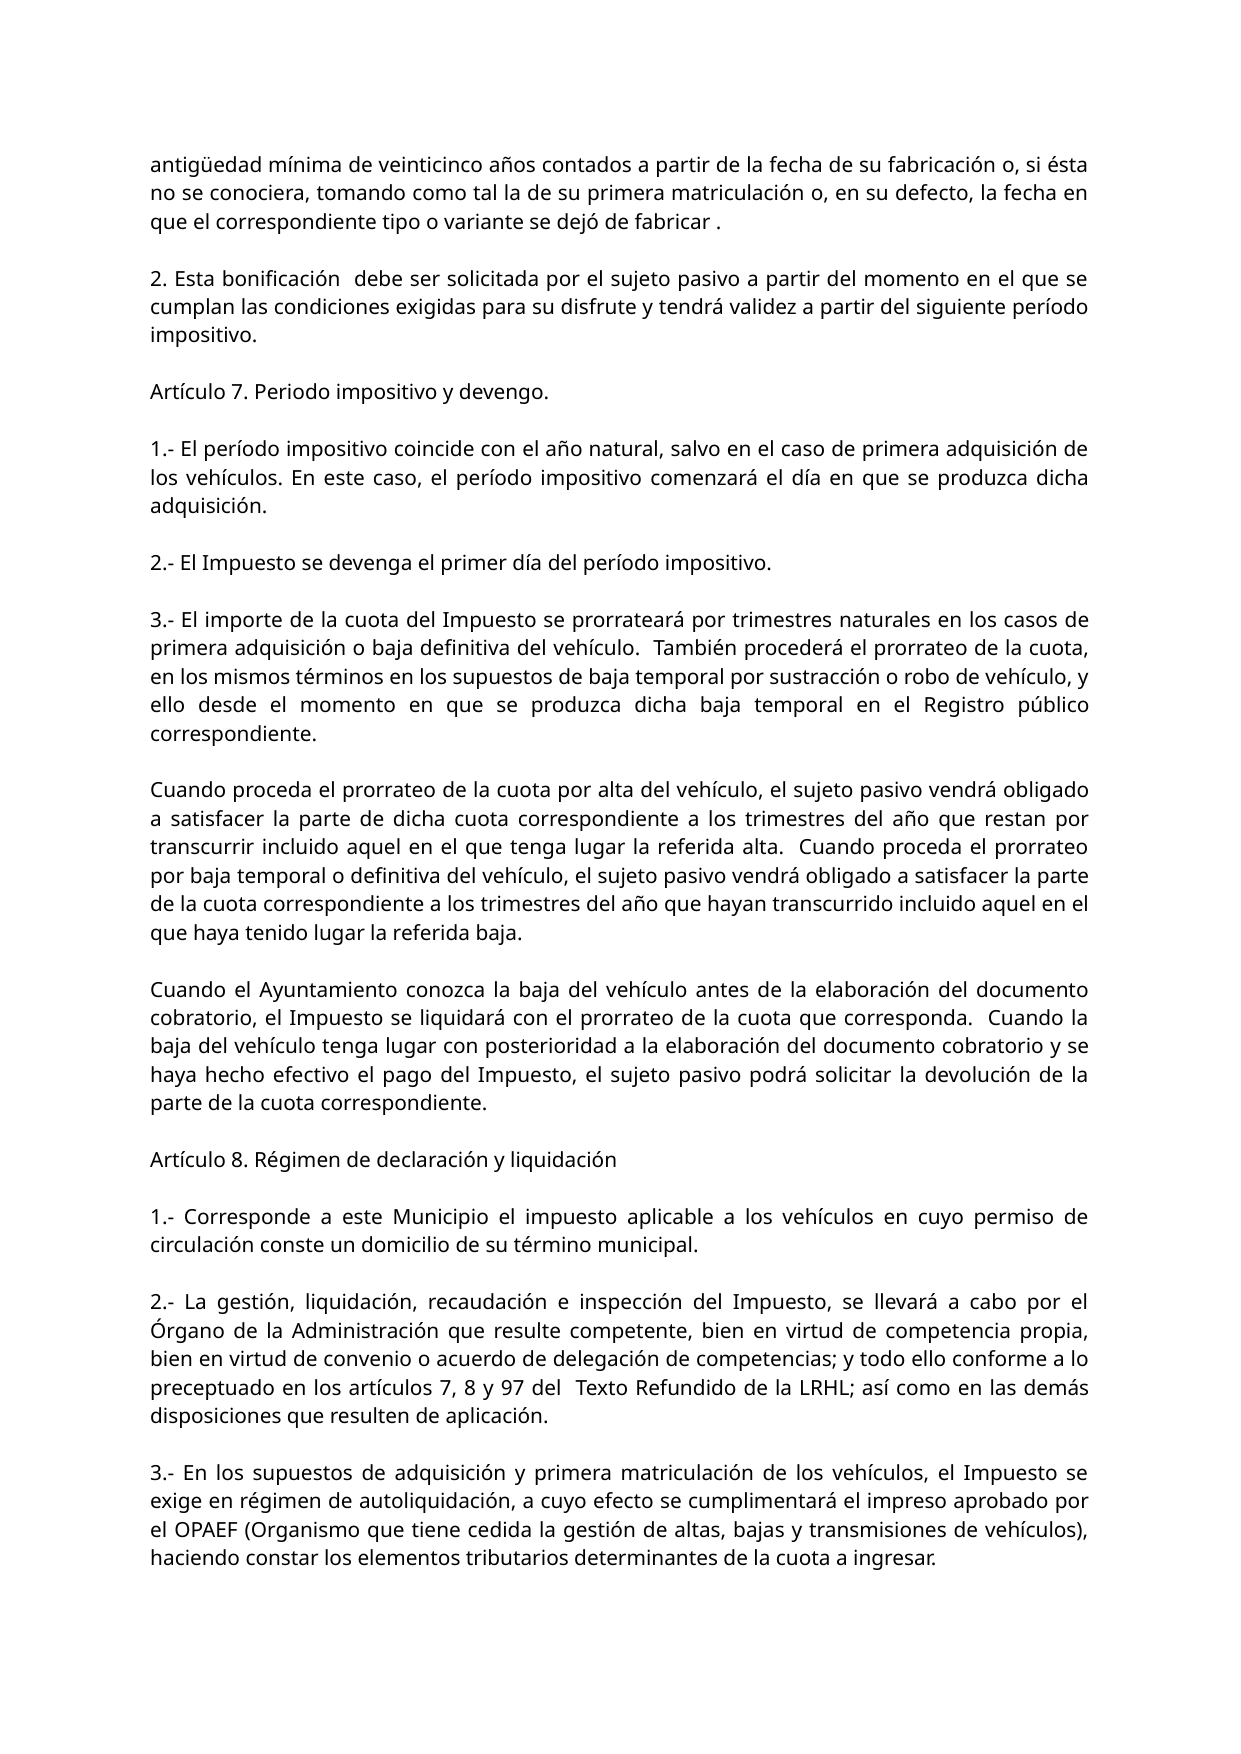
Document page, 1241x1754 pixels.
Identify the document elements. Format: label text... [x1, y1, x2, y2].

text Artículo 7. Periodo impositivo y devengo. [150, 377, 1090, 406]
text Cuando el Ayuntamiento conozca la baja del vehículo antes de la elaboración del documento cobratorio, el Impuesto se liquidará con el prorrateo de la cuota que corresponda. Cuando la baja del vehículo tenga lugar con posterioridad a la elaboración del documento cobratorio y se haya hecho efectivo el pago del Impuesto, el sujeto pasivo podrá solicitar la devolución de la parte de la cuota correspondiente. [150, 975, 1090, 1117]
text 2. Esta bonificación debe ser solicitada por el sujeto pasivo a partir del momento en el que se cumplan las condiciones exigidas para su disfrute y tendrá validez a partir del siguiente período impositivo. [150, 264, 1090, 349]
text 1.- El período impositivo coincide con el año natural, salvo en el caso de primera adquisición de los vehículos. En este caso, el período impositivo comenzará el día en que se produzca dicha adquisición. [150, 434, 1090, 520]
text 1.- Corresponde a este Municipio el impuesto aplicable a los vehículos en cuyo permiso de circulación conste un domicilio de su término municipal. [150, 1202, 1090, 1259]
text 3.- En los supuestos de adquisición y primera matriculación de los vehículos, el Impuesto se exige en régimen de autoliquidación, a cuyo efecto se cumplimentará el impreso aprobado por el OPAEF (Organismo que tiene cedida la gestión de altas, bajas y transmisiones de vehículos), haciendo constar los elementos tributarios determinantes de la cuota a ingresar. [150, 1458, 1090, 1572]
text 2.- La gestión, liquidación, recaudación e inspección del Impuesto, se llevará a cabo por el Órgano de la Administración que resulte competente, bien en virtud de competencia propia, bien en virtud de convenio o acuerdo de delegación de competencias; y todo ello conforme a lo preceptuado en los artículos 7, 8 y 97 del Texto Refundido de la LRHL; así como en las demás disposiciones que resulten de aplicación. [150, 1287, 1090, 1430]
text 2.- El Impuesto se devenga el primer día del período impositivo. [150, 548, 1090, 577]
text Artículo 8. Régimen de declaración y liquidación [150, 1145, 1090, 1174]
text Cuando proceda el prorrateo de la cuota por alta del vehículo, el sujeto pasivo vendrá obligado a satisfacer la parte de dicha cuota correspondiente a los trimestres del año que restan por transcurrir incluido aquel en el que tenga lugar la referida alta. Cuando proceda el prorrateo por baja temporal o definitiva del vehículo, el sujeto pasivo vendrá obligado a satisfacer la parte de la cuota correspondiente a los trimestres del año que hayan transcurrido incluido aquel en el que haya tenido lugar la referida baja. [150, 776, 1090, 946]
text 3.- El importe de la cuota del Impuesto se prorrateará por trimestres naturales en los casos de primera adquisición o baja definitiva del vehículo. También procederá el prorrateo de la cuota, en los mismos términos en los supuestos de baja temporal por sustracción o robo de vehículo, y ello desde el momento en que se produzca dicha baja temporal en el Registro público correspondiente. [150, 605, 1090, 747]
text antigüedad mínima de veinticinco años contados a partir de la fecha de su fabricación o, si ésta no se conociera, tomando como tal la de su primera matriculación o, en su defecto, la fecha en que el correspondiente tipo o variante se dejó de fabricar . [150, 150, 1090, 235]
